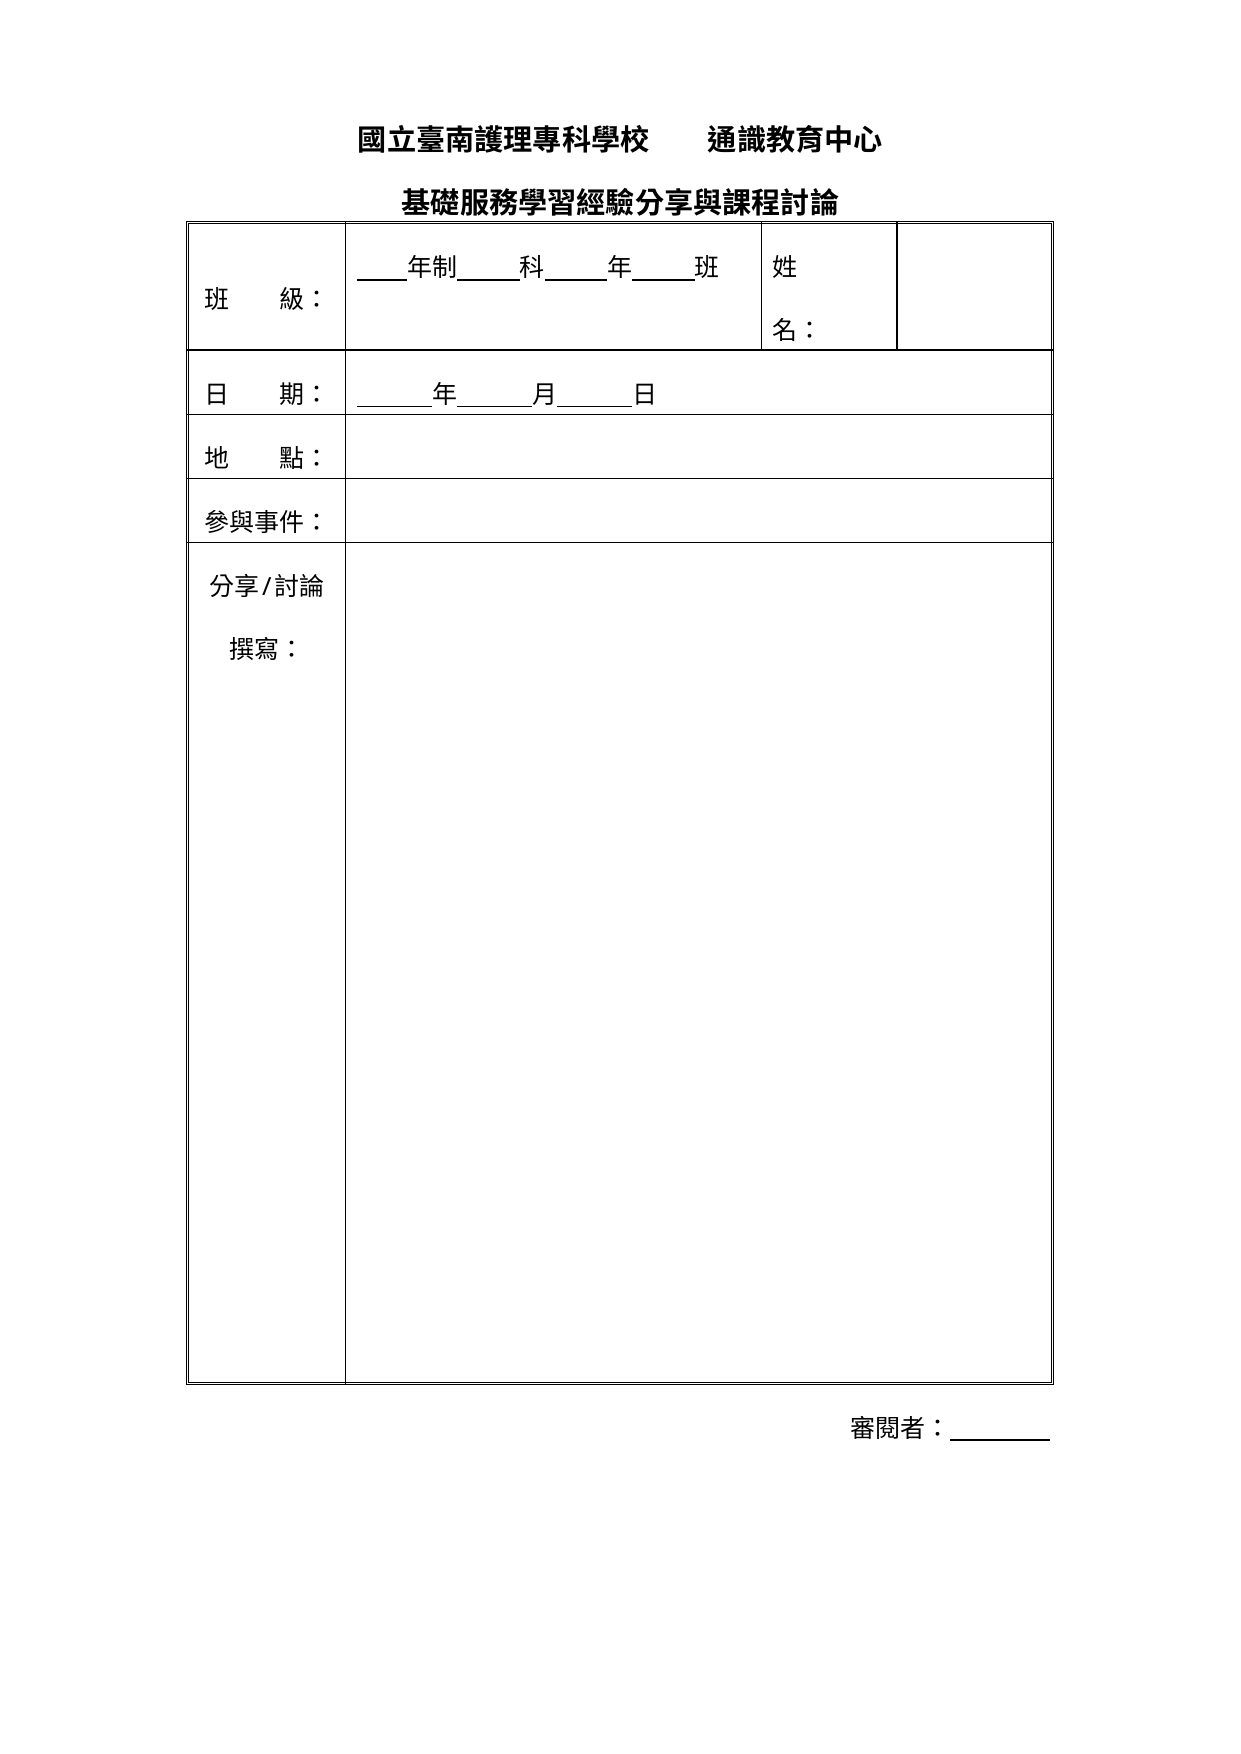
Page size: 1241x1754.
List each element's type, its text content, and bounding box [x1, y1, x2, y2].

table_cell [346, 479, 1051, 542]
table_header 班 級： [189, 224, 345, 349]
table_header [898, 224, 1051, 349]
table_cell 分享/討論 撰寫： [189, 543, 345, 1382]
text 國立臺南護理專科學校 通識教育中心 [187, 96, 1053, 159]
table_cell 年 月 日 [346, 351, 1051, 413]
table_cell 參與事件： [189, 479, 345, 542]
table_header 年制 科 年 班 [346, 224, 761, 349]
table_header 姓 名： [762, 224, 896, 349]
table_cell [346, 415, 1051, 477]
table_cell 地 點： [189, 415, 345, 477]
table_cell [346, 543, 1051, 1382]
text 基礎服務學習經驗分享與課程討論 [187, 159, 1053, 221]
table_cell 日 期： [189, 351, 345, 413]
text 審閱者： [187, 1385, 1053, 1447]
